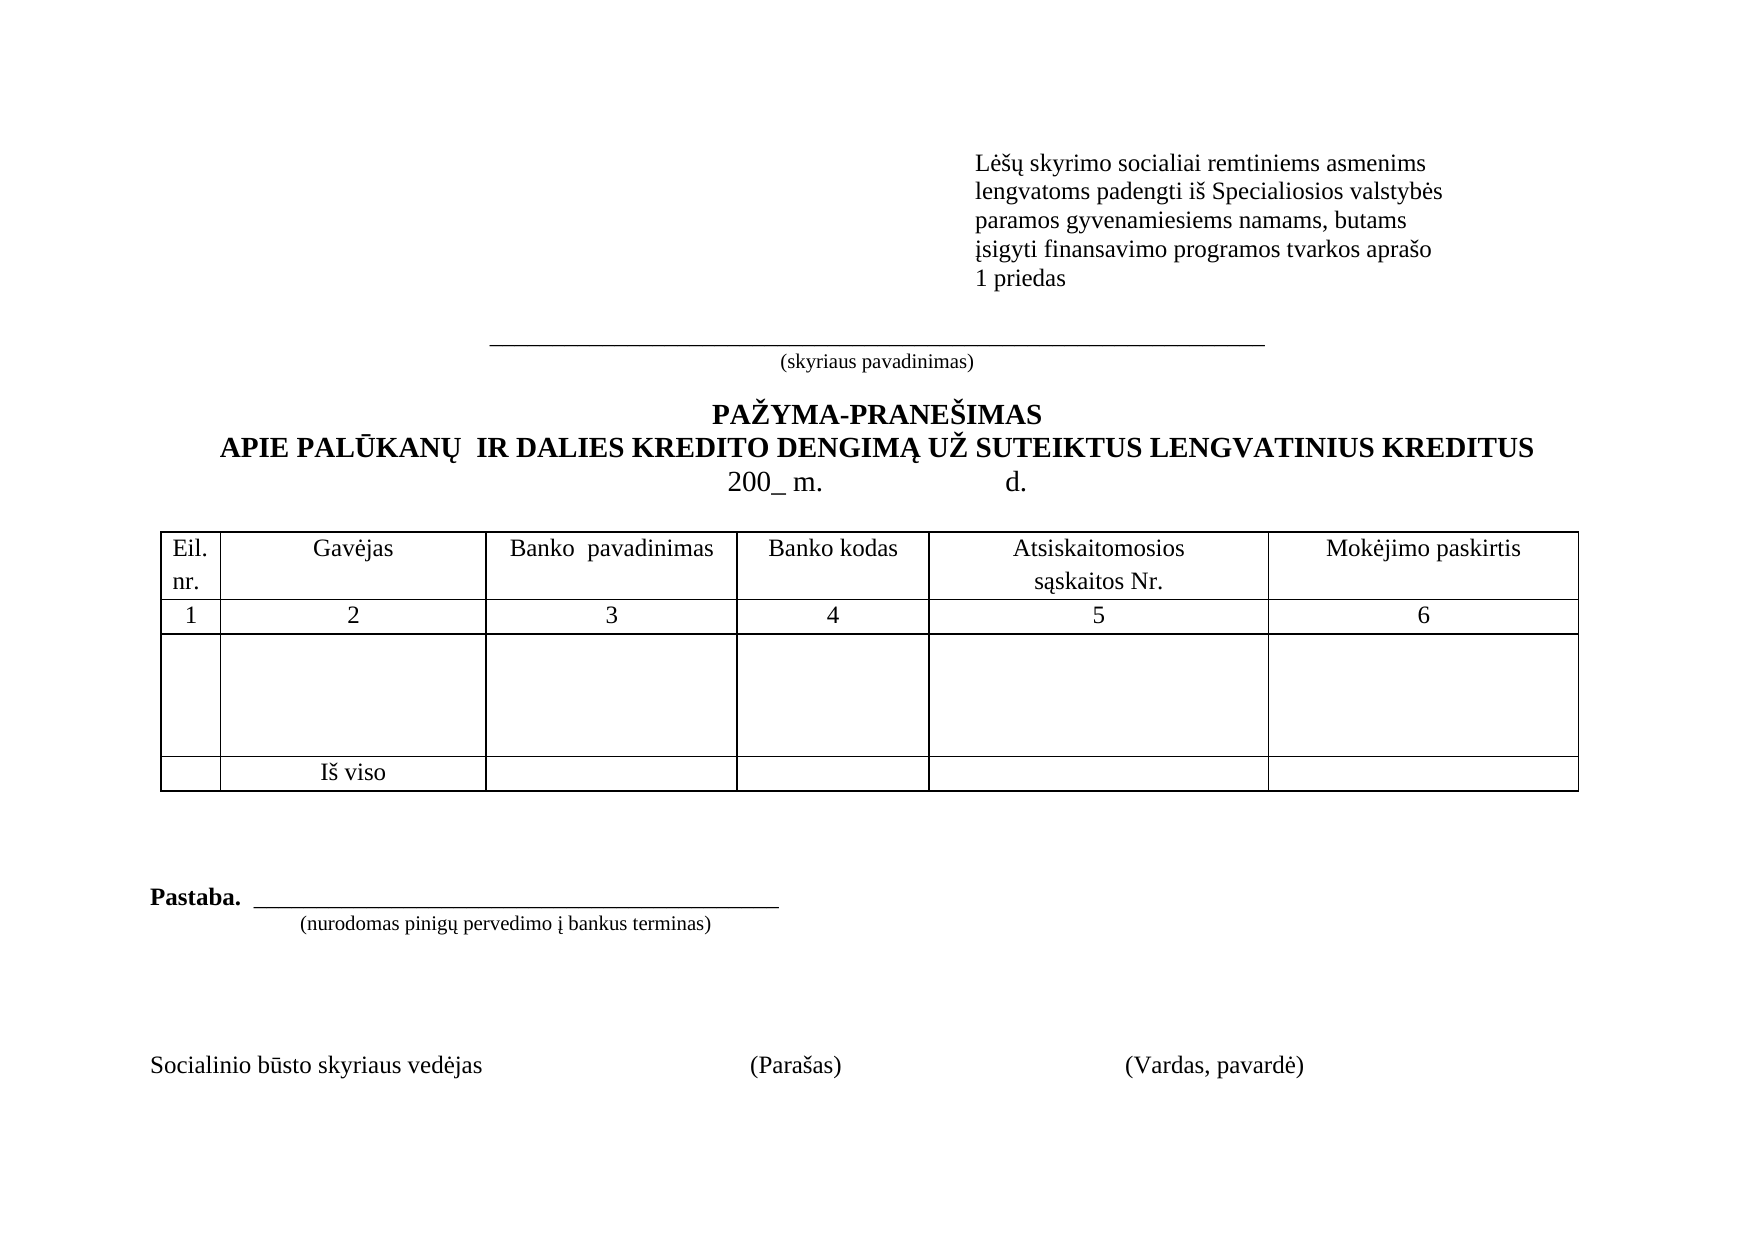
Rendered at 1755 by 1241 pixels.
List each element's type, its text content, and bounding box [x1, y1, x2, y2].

table_header Mokėjimo paskirtis [1269, 533, 1578, 599]
text 200_ m. d. [150, 464, 1604, 498]
text lengvatoms padengti iš Specialiosios valstybės [900, 176, 1604, 205]
table_cell [486, 792, 737, 825]
table_cell 5 [930, 600, 1268, 633]
table_cell Iš viso [221, 757, 485, 790]
text Pastaba. __________________________________________ [150, 882, 1604, 911]
text Socialinio būsto skyriaus vedėjas (Parašas) (Vardas, pavardė) [150, 1050, 1604, 1079]
table_cell [161, 792, 220, 825]
text ______________________________________________________________ [150, 320, 1604, 349]
table_cell [929, 792, 1268, 825]
table_cell [487, 757, 736, 790]
table_cell 2 [221, 600, 485, 633]
table_cell [221, 635, 485, 756]
table_cell [930, 635, 1268, 756]
table_cell 6 [1269, 600, 1578, 633]
table_cell 1 [162, 600, 220, 633]
table_cell [738, 757, 928, 790]
text APIE PALŪKANŲ IR DALIES KREDITO DENGIMĄ UŽ SUTEIKTUS LENGVATINIUS KREDITUS [150, 431, 1604, 464]
table_cell [1269, 757, 1578, 790]
table_header Eil. nr. [162, 533, 220, 599]
text (skyriaus pavadinimas) [150, 349, 1604, 373]
text įsigyti finansavimo programos tvarkos aprašo [900, 234, 1604, 263]
table_cell [220, 792, 486, 825]
text PAŽYMA-PRANEŠIMAS [150, 397, 1604, 431]
table_cell [930, 757, 1268, 790]
table_header Gavėjas [221, 533, 485, 599]
table_header Atsiskaitomosios sąskaitos Nr. [930, 533, 1268, 599]
text Lėšų skyrimo socialiai remtiniems asmenims [900, 148, 1604, 176]
table_cell [738, 635, 928, 756]
table_cell [737, 792, 929, 825]
text paramos gyvenamiesiems namams, butams [900, 205, 1604, 234]
table_cell [162, 757, 220, 790]
text 1 priedas [900, 263, 1604, 291]
table_header Banko kodas [738, 533, 928, 599]
table_cell 4 [738, 600, 928, 633]
table_cell [487, 635, 736, 756]
table_cell 3 [487, 600, 736, 633]
table_cell [1269, 635, 1578, 756]
table_cell [162, 635, 220, 756]
table_header Banko pavadinimas [487, 533, 736, 599]
table_cell [1269, 792, 1578, 825]
text (nurodomas pinigų pervedimo į bankus terminas) [150, 911, 1604, 935]
